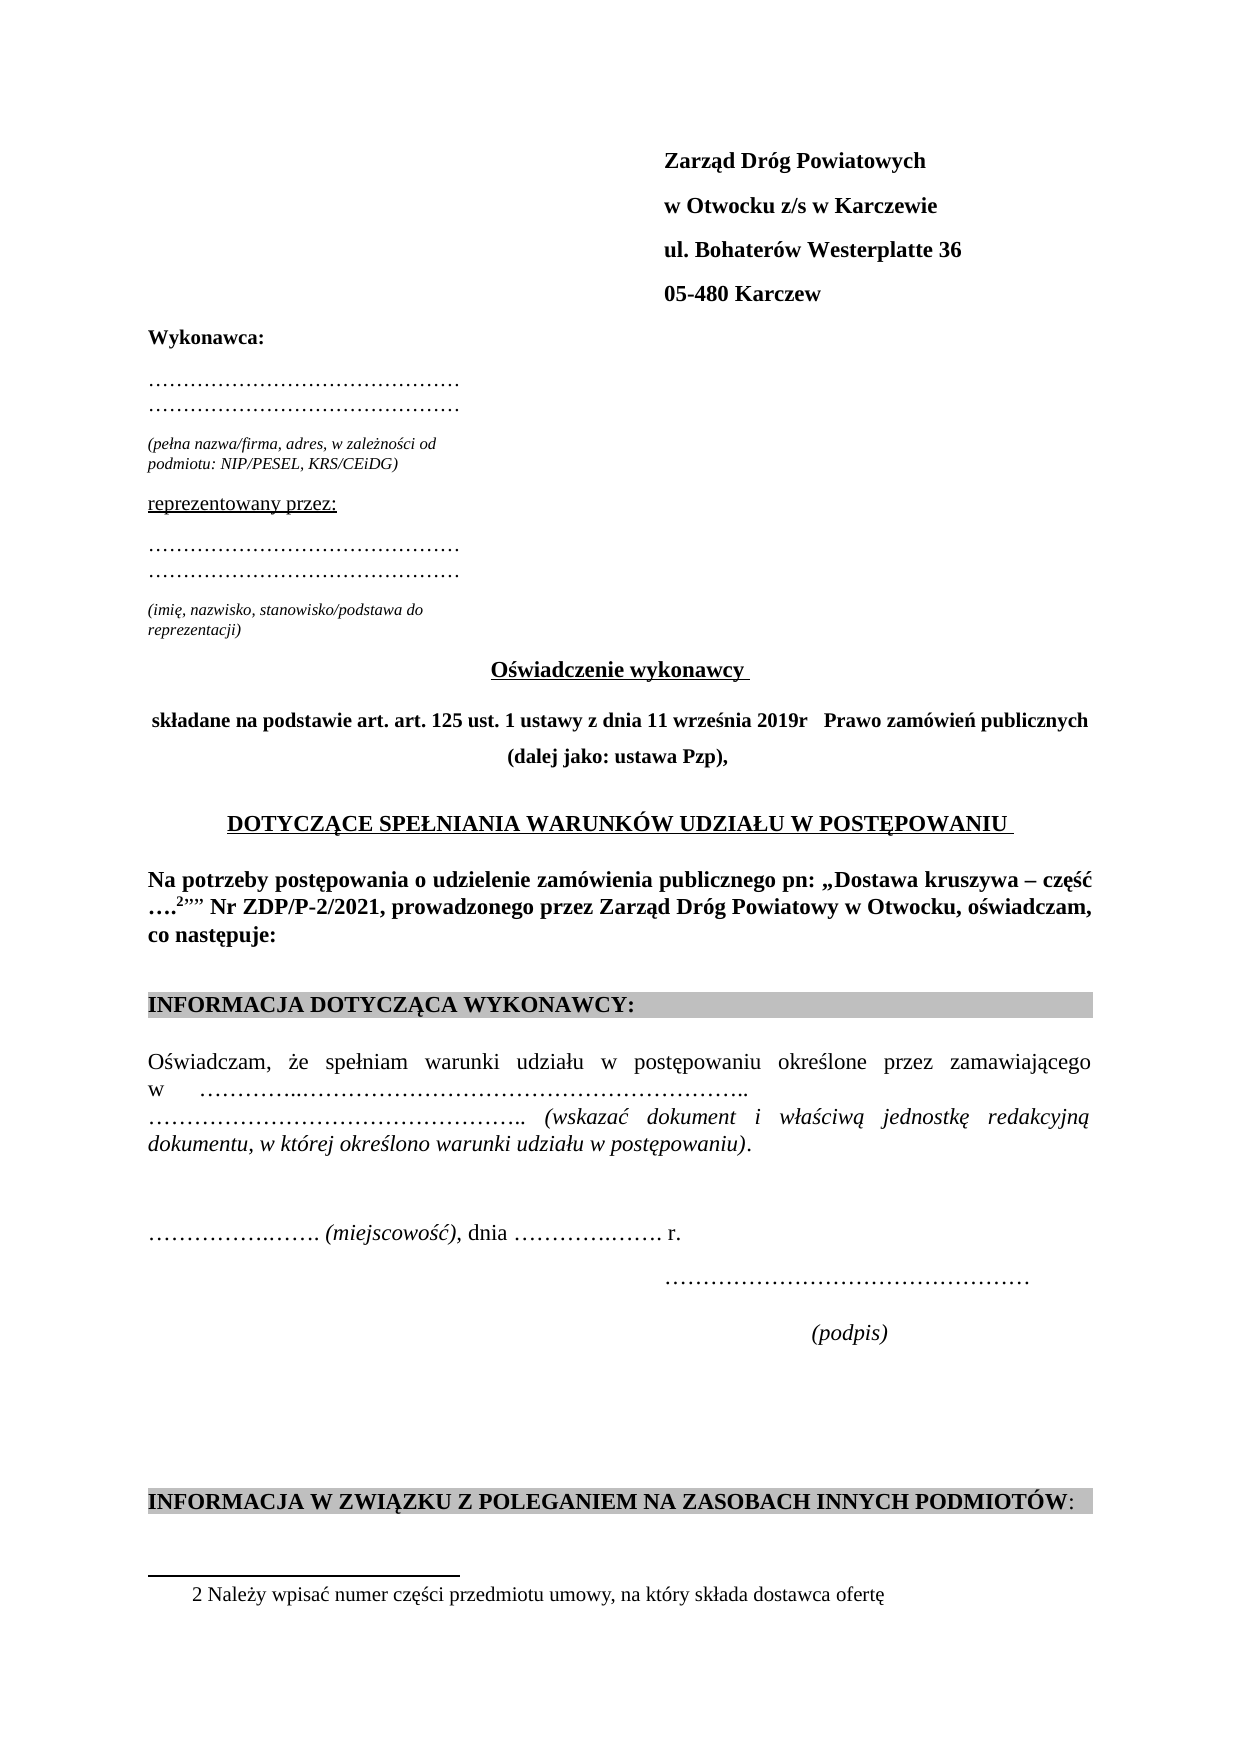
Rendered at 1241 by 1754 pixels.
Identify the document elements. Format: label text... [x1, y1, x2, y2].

text składane na podstawie art. art. 125 ust. 1 ustawy z dnia 11 września 2019r Prawo zamówień publicznych (dalej jako: ustawa Pzp), [148, 708, 1093, 768]
text (pełna nazwa/firma, adres, w zależności od podmiotu: NIP/PESEL, KRS/CEiDG) [148, 434, 472, 473]
text ul. Bohaterów Westerplatte 36 [590, 236, 1093, 262]
text Na potrzeby postępowania o udzielenie zamówienia publicznego pn: „Dostawa kruszywa – część ….”” Nr ZDP/P-2/2021, prowadzonego przez Zarząd Dróg Powiatowy w Otwocku, oświadczam, co następuje: [148, 866, 1093, 947]
text Zarząd Dróg Powiatowych [664, 148, 1093, 174]
text Oświadczam, że spełniam warunki udziału w postępowaniu określone przez zamawiającego w …………..…………………………………………………..………………………………………….. (wskazać dokument i właściwą jednostkę redakcyjną dokumentu, w której określono warunki udziału w postępowaniu). [148, 1048, 1093, 1157]
text (imię, nazwisko, stanowisko/podstawa do reprezentacji) [148, 599, 472, 639]
text w Otwocku z/s w Karczewie [664, 192, 1093, 218]
text INFORMACJA W ZWIĄZKU Z POLEGANIEM NA ZASOBACH INNYCH PODMIOTÓW: [148, 1488, 1093, 1514]
text Należy wpisać numer części przedmiotu umowy, na który składa dostawca ofertę [148, 1582, 1093, 1606]
text …………….……. (miejscowość), dnia ………….……. r. [148, 1219, 1093, 1245]
text Oświadczenie wykonawcy [148, 656, 1093, 683]
text ……………………………………………………………………………… [148, 532, 472, 582]
text DOTYCZĄCE SPEŁNIANIA WARUNKÓW UDZIAŁU W POSTĘPOWANIU [148, 809, 1093, 836]
text Wykonawca: [148, 325, 1093, 349]
text reprezentowany przez: [148, 491, 1093, 514]
text ……………………………………………………………………………… [148, 367, 472, 416]
text ………………………………………… [148, 1263, 1093, 1290]
text 05-480 Karczew [590, 280, 1093, 307]
text (podpis) [738, 1319, 1093, 1346]
text INFORMACJA DOTYCZĄCA WYKONAWCY: [148, 992, 1093, 1018]
